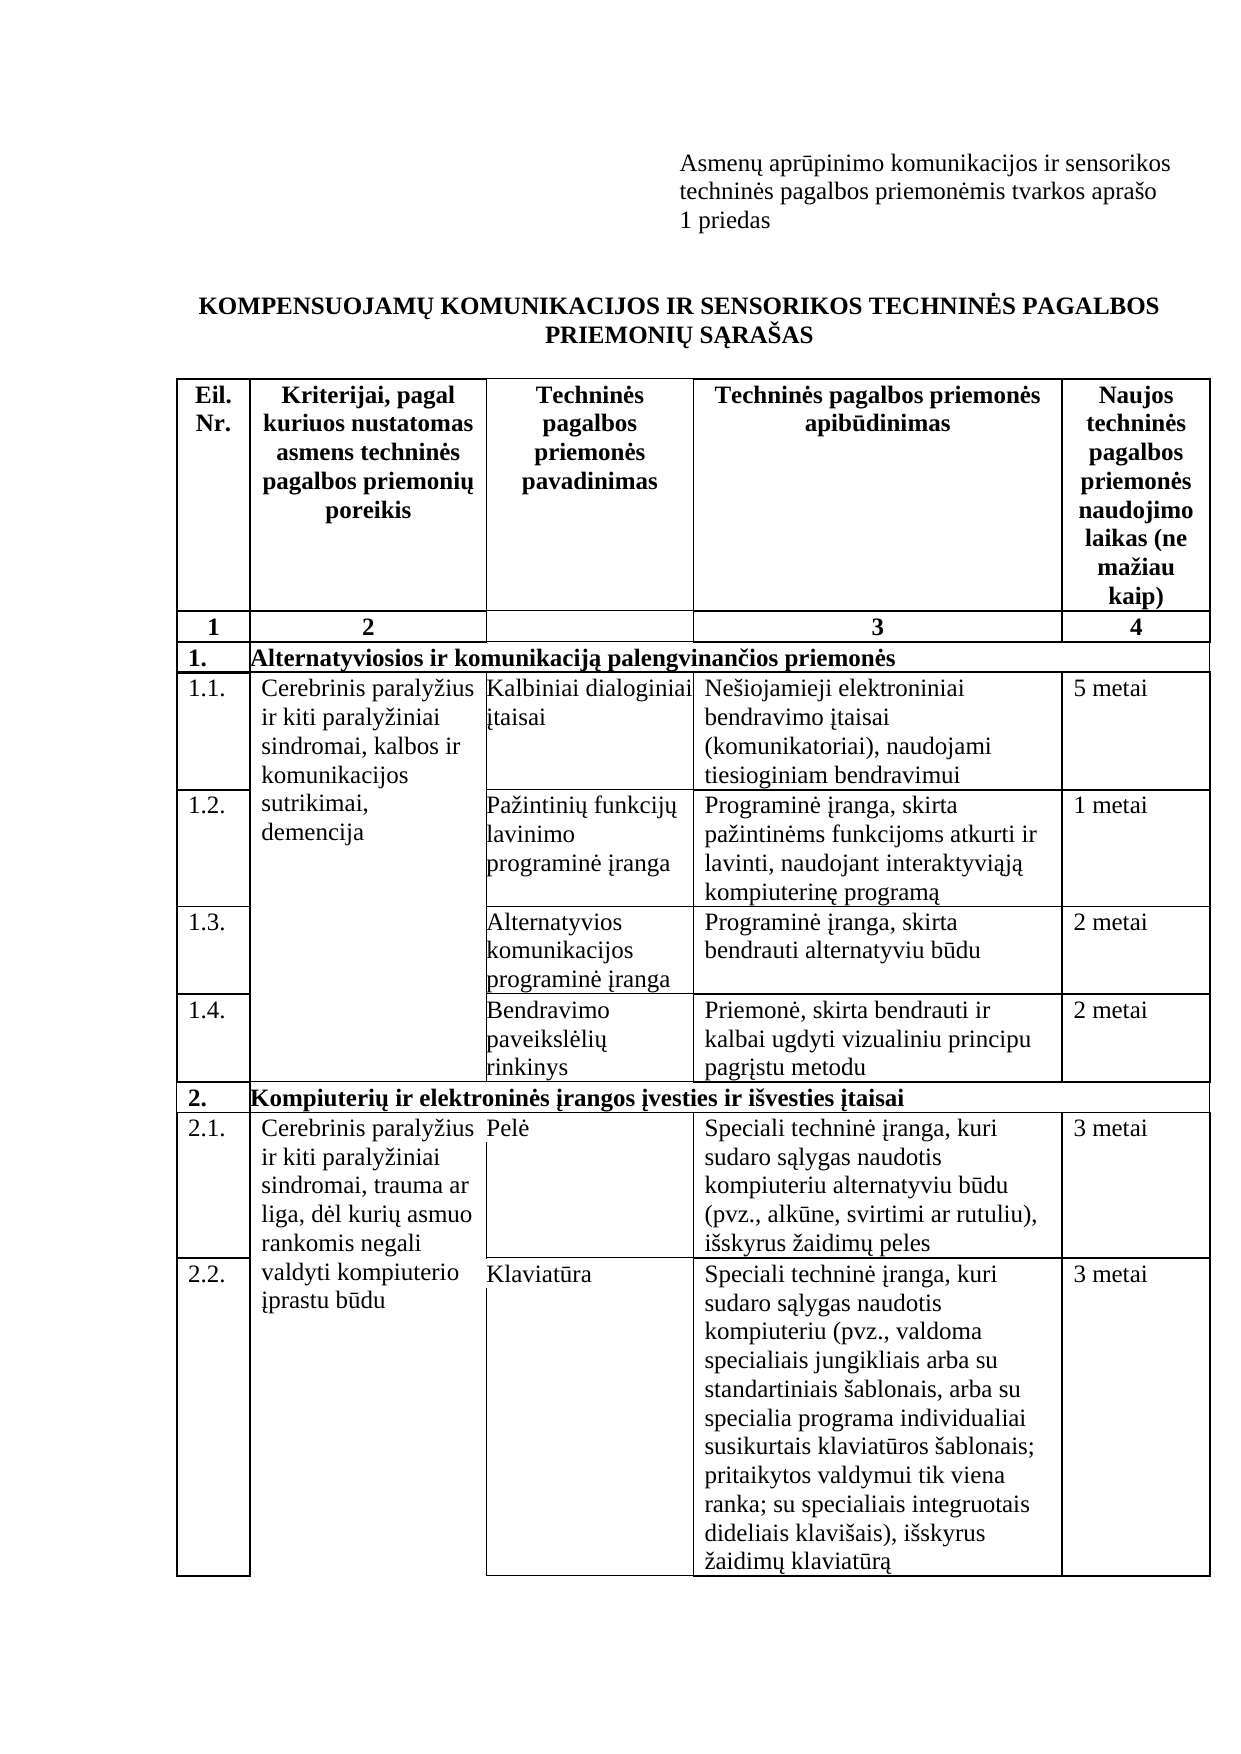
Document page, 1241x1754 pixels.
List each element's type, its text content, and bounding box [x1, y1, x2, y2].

table_cell Programinė įranga, skirta bendrauti alternatyviu būdu [694, 907, 1061, 993]
table_cell 1.2. [178, 791, 249, 906]
table_header Kriterijai, pagal kuriuos nustatomas asmens techninės pagalbos priemonių poreikis [251, 380, 486, 610]
table_header Techninės pagalbos priemonės apibūdinimas [694, 380, 1061, 610]
table_cell [487, 611, 693, 641]
table_cell 2 metai [1063, 907, 1209, 993]
table_cell 3 [694, 612, 1061, 641]
table_cell Cerebrinis paralyžius ir kiti paralyžiniai sindromai, kalbos ir komunikacijos sutrikimai, demencija [251, 673, 486, 1081]
table_cell Alternatyviosios ir komunikaciją palengvinančios priemonės [251, 642, 1209, 671]
table_cell 1 metai [1063, 791, 1209, 906]
table_cell Kompiuterių ir elektroninės įrangos įvesties ir išvesties įtaisai [251, 1082, 1209, 1112]
table_cell Nešiojamieji elektroniniai bendravimo įtaisai (komunikatoriai), naudojami tiesioginiam bendravimui [694, 673, 1061, 788]
table_header Eil. Nr. [178, 380, 249, 610]
table_cell Cerebrinis paralyžius ir kiti paralyžiniai sindromai, trauma ar liga, dėl kurių asmuo rankomis negali valdyti kompiuterio įprastu būdu [251, 1113, 486, 1575]
table_cell Speciali techninė įranga, kuri sudaro sąlygas naudotis kompiuteriu alternatyviu būdu (pvz., alkūne, svirtimi ar rutuliu), išskyrus žaidimų peles [694, 1113, 1061, 1257]
table_cell 4 [1063, 612, 1209, 641]
table_cell 1.3. [178, 907, 249, 993]
table_cell 1 [178, 612, 249, 641]
table_cell 2 [251, 612, 486, 641]
table_cell Bendravimo paveikslėlių rinkinys [487, 994, 693, 1081]
table_cell Priemonė, skirta bendrauti ir kalbai ugdyti vizualiniu principu pagrįstu metodu [694, 995, 1061, 1081]
table_cell Klaviatūra [487, 1258, 693, 1575]
table_cell Alternatyvios komunikacijos programinė įranga [487, 907, 693, 993]
table_cell 1. [178, 643, 249, 671]
table_cell 1.4. [178, 995, 249, 1081]
text KOMPENSUOJAMŲ KOMUNIKACIJOS IR SENSORIKOS TECHNINĖS PAGALBOS PRIEMONIŲ SĄRAŠAS [177, 291, 1181, 349]
table_cell 3 metai [1063, 1259, 1209, 1575]
table_cell Speciali techninė įranga, kuri sudaro sąlygas naudotis kompiuteriu (pvz., valdoma specialiais jungikliais arba su standartiniais šablonais, arba su specialia programa individualiai susikurtais klaviatūros šablonais; pritaikytos valdymui tik viena ranka; su specialiais integruotais dideliais klavišais), išskyrus žaidimų klaviatūrą [694, 1259, 1061, 1575]
table_cell Kalbiniai dialoginiai įtaisai [487, 673, 693, 788]
table_cell 2. [177, 1083, 249, 1112]
table_header Naujos techninės pagalbos priemonės naudojimo laikas (ne mažiau kaip) [1063, 380, 1209, 610]
text 1 priedas [679, 205, 1181, 234]
table_cell 5 metai [1063, 673, 1209, 788]
table_cell 2 metai [1063, 995, 1209, 1081]
table_cell 2.1. [178, 1113, 249, 1257]
table_cell 3 metai [1063, 1113, 1209, 1257]
table_cell 1.1. [178, 674, 249, 788]
table_cell Pelė [487, 1113, 693, 1257]
table_cell Pažintinių funkcijų lavinimo programinė įranga [487, 790, 693, 906]
text Asmenų aprūpinimo komunikacijos ir sensorikos techninės pagalbos priemonėmis tvarkos aprašo [679, 148, 1181, 205]
table_cell 2.2. [178, 1259, 249, 1575]
table_cell Programinė įranga, skirta pažintinėms funkcijoms atkurti ir lavinti, naudojant interaktyviąją kompiuterinę programą [694, 791, 1061, 906]
table_header Techninės pagalbos priemonės pavadinimas [487, 379, 693, 610]
